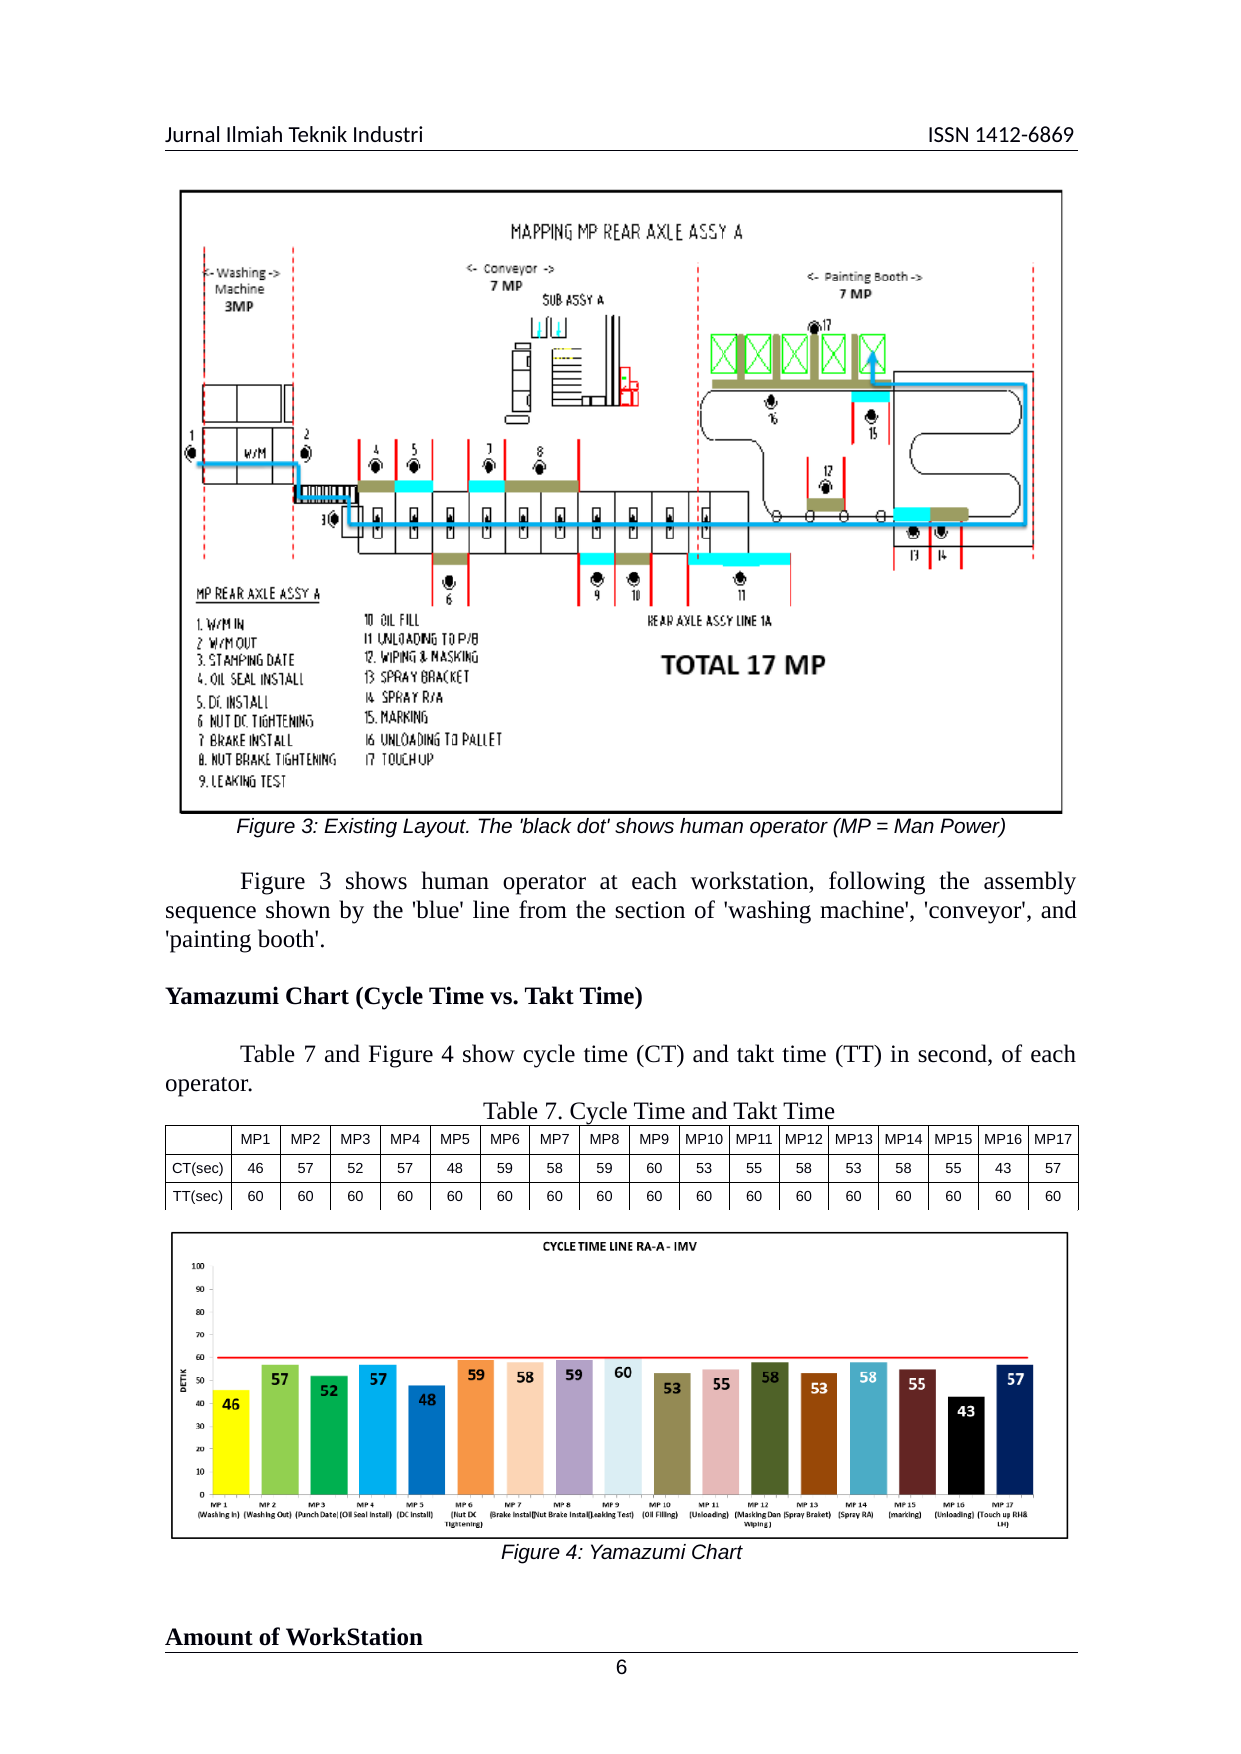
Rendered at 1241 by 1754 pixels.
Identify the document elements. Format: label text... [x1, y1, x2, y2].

text Figure 3 shows human operator at each workstation, following the assembly sequence shown by the 'blue' line from the section of 'washing machine', 'conveyor', and 'painting booth'. [165, 866, 1078, 953]
table_cell 55 [929, 1155, 978, 1182]
text Table 7 and Figure 4 show cycle time (CT) and takt time (TT) in second, of each operator. [165, 1039, 1078, 1096]
picture [165, 1222, 1078, 1541]
table_cell 53 [829, 1155, 878, 1182]
table_header MP5 [431, 1126, 480, 1153]
table_cell 57 [281, 1155, 330, 1182]
table_cell 52 [331, 1155, 380, 1182]
table_header MP4 [381, 1126, 430, 1153]
table_cell 60 [580, 1183, 629, 1210]
table_cell 58 [879, 1155, 928, 1182]
table_header MP14 [879, 1126, 928, 1153]
table_cell 59 [580, 1155, 629, 1182]
table_header MP17 [1029, 1126, 1078, 1153]
text Figure 4: Yamazumi Chart [165, 1541, 1078, 1564]
table_cell 60 [630, 1183, 679, 1210]
table_cell 53 [680, 1155, 729, 1182]
table_cell 60 [381, 1183, 430, 1210]
text Figure 3: Existing Layout. The 'black dot' shows human operator (MP = Man Power) [165, 814, 1078, 838]
text Yamazumi Chart (Cycle Time vs. Takt Time) [165, 981, 1078, 1010]
table_cell 57 [381, 1155, 430, 1182]
table_cell 57 [1029, 1155, 1078, 1182]
text Amount of WorkStation [165, 1622, 1078, 1650]
picture [165, 177, 1078, 814]
table_cell 55 [730, 1155, 779, 1182]
table_cell 60 [879, 1183, 928, 1210]
table_cell 60 [232, 1183, 280, 1210]
table_header [166, 1126, 231, 1153]
table_cell TT(sec) [166, 1183, 231, 1210]
table_header MP1 [232, 1126, 280, 1153]
table_header MP2 [281, 1126, 330, 1153]
text Table 7. Cycle Time and Takt Time [165, 1096, 1078, 1125]
table_header MP8 [580, 1126, 629, 1153]
table_cell 60 [431, 1183, 480, 1210]
table_cell 60 [979, 1183, 1028, 1210]
table_cell 43 [979, 1155, 1028, 1182]
table_header MP16 [979, 1126, 1028, 1153]
table_header MP10 [680, 1126, 729, 1153]
table_header MP6 [481, 1126, 529, 1153]
table_header MP11 [730, 1126, 779, 1153]
table_cell 59 [481, 1155, 529, 1182]
table_cell CT(sec) [166, 1155, 231, 1182]
table_header MP13 [829, 1126, 878, 1153]
table_cell 60 [680, 1183, 729, 1210]
table_cell 60 [281, 1183, 330, 1210]
table_cell 58 [530, 1155, 579, 1182]
table_header MP3 [331, 1126, 380, 1153]
table_cell 60 [829, 1183, 878, 1210]
table_cell 60 [331, 1183, 380, 1210]
table_cell 60 [929, 1183, 978, 1210]
table_cell 60 [1029, 1183, 1078, 1210]
table_cell 48 [431, 1155, 480, 1182]
table_cell 60 [630, 1155, 679, 1182]
table_cell 60 [530, 1183, 579, 1210]
table_cell 60 [481, 1183, 529, 1210]
table_header MP9 [630, 1126, 679, 1153]
table_cell 60 [730, 1183, 779, 1210]
table_cell 60 [780, 1183, 828, 1210]
table_cell 46 [232, 1155, 280, 1182]
table_header MP7 [530, 1126, 579, 1153]
table_cell 58 [780, 1155, 828, 1182]
table_header MP12 [780, 1126, 828, 1153]
table_header MP15 [929, 1126, 978, 1153]
